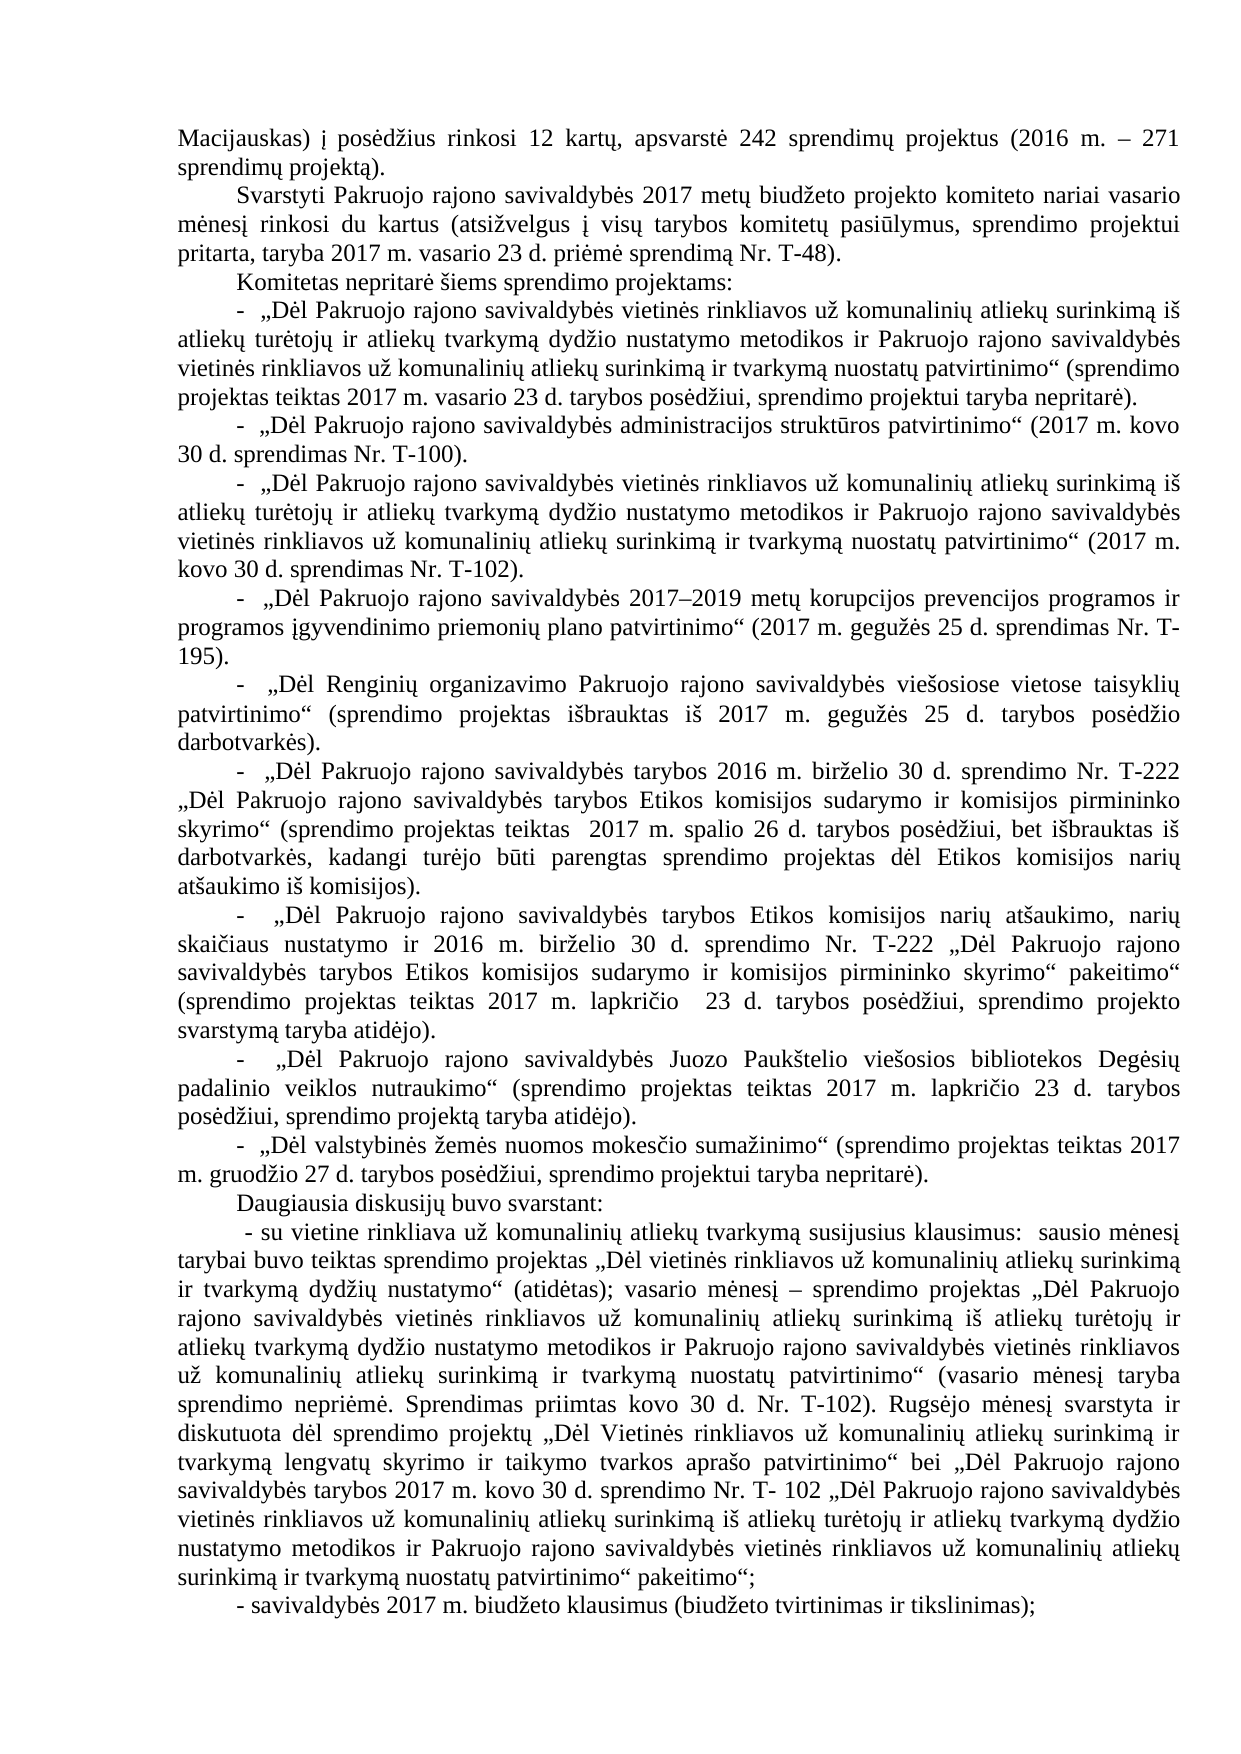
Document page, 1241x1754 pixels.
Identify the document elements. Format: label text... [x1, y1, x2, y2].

text - „Dėl Pakruojo rajono savivaldybės tarybos 2016 m. birželio 30 d. sprendimo Nr. T-222 „Dėl Pakruojo rajono savivaldybės tarybos Etikos komisijos sudarymo ir komisijos pirmininko skyrimo“ (sprendimo projektas teiktas 2017 m. spalio 26 d. tarybos posėdžiui, bet išbrauktas iš darbotvarkės, kadangi turėjo būti parengtas sprendimo projektas dėl Etikos komisijos narių atšaukimo iš komisijos). [177, 756, 1181, 900]
text - „Dėl Pakruojo rajono savivaldybės 2017–2019 metų korupcijos prevencijos programos ir programos įgyvendinimo priemonių plano patvirtinimo“ (2017 m. gegužės 25 d. sprendimas Nr. T-195). [177, 583, 1181, 669]
text Svarstyti Pakruojo rajono savivaldybės 2017 metų biudžeto projekto komiteto nariai vasario mėnesį rinkosi du kartus (atsižvelgus į visų tarybos komitetų pasiūlymus, sprendimo projektui pritarta, taryba 2017 m. vasario 23 d. priėmė sprendimą Nr. T-48). [177, 181, 1181, 267]
text Daugiausia diskusijų buvo svarstant: [177, 1188, 1181, 1217]
text - su vietine rinkliava už komunalinių atliekų tvarkymą susijusius klausimus: sausio mėnesį tarybai buvo teiktas sprendimo projektas „Dėl vietinės rinkliavos už komunalinių atliekų surinkimą ir tvarkymą dydžių nustatymo“ (atidėtas); vasario mėnesį – sprendimo projektas „Dėl Pakruojo rajono savivaldybės vietinės rinkliavos už komunalinių atliekų surinkimą iš atliekų turėtojų ir atliekų tvarkymą dydžio nustatymo metodikos ir Pakruojo rajono savivaldybės vietinės rinkliavos už komunalinių atliekų surinkimą ir tvarkymą nuostatų patvirtinimo“ (vasario mėnesį taryba sprendimo nepriėmė. Sprendimas priimtas kovo 30 d. Nr. T-102). Rugsėjo mėnesį svarstyta ir diskutuota dėl sprendimo projektų „Dėl Vietinės rinkliavos už komunalinių atliekų surinkimą ir tvarkymą lengvatų skyrimo ir taikymo tvarkos aprašo patvirtinimo“ bei „Dėl Pakruojo rajono savivaldybės tarybos 2017 m. kovo 30 d. sprendimo Nr. T- 102 „Dėl Pakruojo rajono savivaldybės vietinės rinkliavos už komunalinių atliekų surinkimą iš atliekų turėtojų ir atliekų tvarkymą dydžio nustatymo metodikos ir Pakruojo rajono savivaldybės vietinės rinkliavos už komunalinių atliekų surinkimą ir tvarkymą nuostatų patvirtinimo“ pakeitimo“; [177, 1217, 1181, 1591]
text Komitetas nepritarė šiems sprendimo projektams: [177, 267, 1181, 296]
text - „Dėl Pakruojo rajono savivaldybės vietinės rinkliavos už komunalinių atliekų surinkimą iš atliekų turėtojų ir atliekų tvarkymą dydžio nustatymo metodikos ir Pakruojo rajono savivaldybės vietinės rinkliavos už komunalinių atliekų surinkimą ir tvarkymą nuostatų patvirtinimo“ (sprendimo projektas teiktas 2017 m. vasario 23 d. tarybos posėdžiui, sprendimo projektui taryba nepritarė). [177, 296, 1181, 411]
text - „Dėl Pakruojo rajono savivaldybės vietinės rinkliavos už komunalinių atliekų surinkimą iš atliekų turėtojų ir atliekų tvarkymą dydžio nustatymo metodikos ir Pakruojo rajono savivaldybės vietinės rinkliavos už komunalinių atliekų surinkimą ir tvarkymą nuostatų patvirtinimo“ (2017 m. kovo 30 d. sprendimas Nr. T-102). [177, 468, 1181, 583]
text - savivaldybės 2017 m. biudžeto klausimus (biudžeto tvirtinimas ir tikslinimas); [177, 1591, 1181, 1619]
text - „Dėl Pakruojo rajono savivaldybės administracijos struktūros patvirtinimo“ (2017 m. kovo 30 d. sprendimas Nr. T-100). [177, 411, 1181, 468]
text - „Dėl valstybinės žemės nuomos mokesčio sumažinimo“ (sprendimo projektas teiktas 2017 m. gruodžio 27 d. tarybos posėdžiui, sprendimo projektui taryba nepritarė). [177, 1130, 1181, 1188]
text - „Dėl Renginių organizavimo Pakruojo rajono savivaldybės viešosiose vietose taisyklių patvirtinimo“ (sprendimo projektas išbrauktas iš 2017 m. gegužės 25 d. tarybos posėdžio darbotvarkės). [177, 669, 1181, 756]
text - „Dėl Pakruojo rajono savivaldybės Juozo Paukštelio viešosios bibliotekos Degėsių padalinio veiklos nutraukimo“ (sprendimo projektas teiktas 2017 m. lapkričio 23 d. tarybos posėdžiui, sprendimo projektą taryba atidėjo). [177, 1044, 1181, 1130]
text Macijauskas) į posėdžius rinkosi 12 kartų, apsvarstė 242 sprendimų projektus (2016 m. – 271 sprendimų projektą). [177, 123, 1181, 181]
text - „Dėl Pakruojo rajono savivaldybės tarybos Etikos komisijos narių atšaukimo, narių skaičiaus nustatymo ir 2016 m. birželio 30 d. sprendimo Nr. T-222 „Dėl Pakruojo rajono savivaldybės tarybos Etikos komisijos sudarymo ir komisijos pirmininko skyrimo“ pakeitimo“ (sprendimo projektas teiktas 2017 m. lapkričio 23 d. tarybos posėdžiui, sprendimo projekto svarstymą taryba atidėjo). [177, 900, 1181, 1044]
